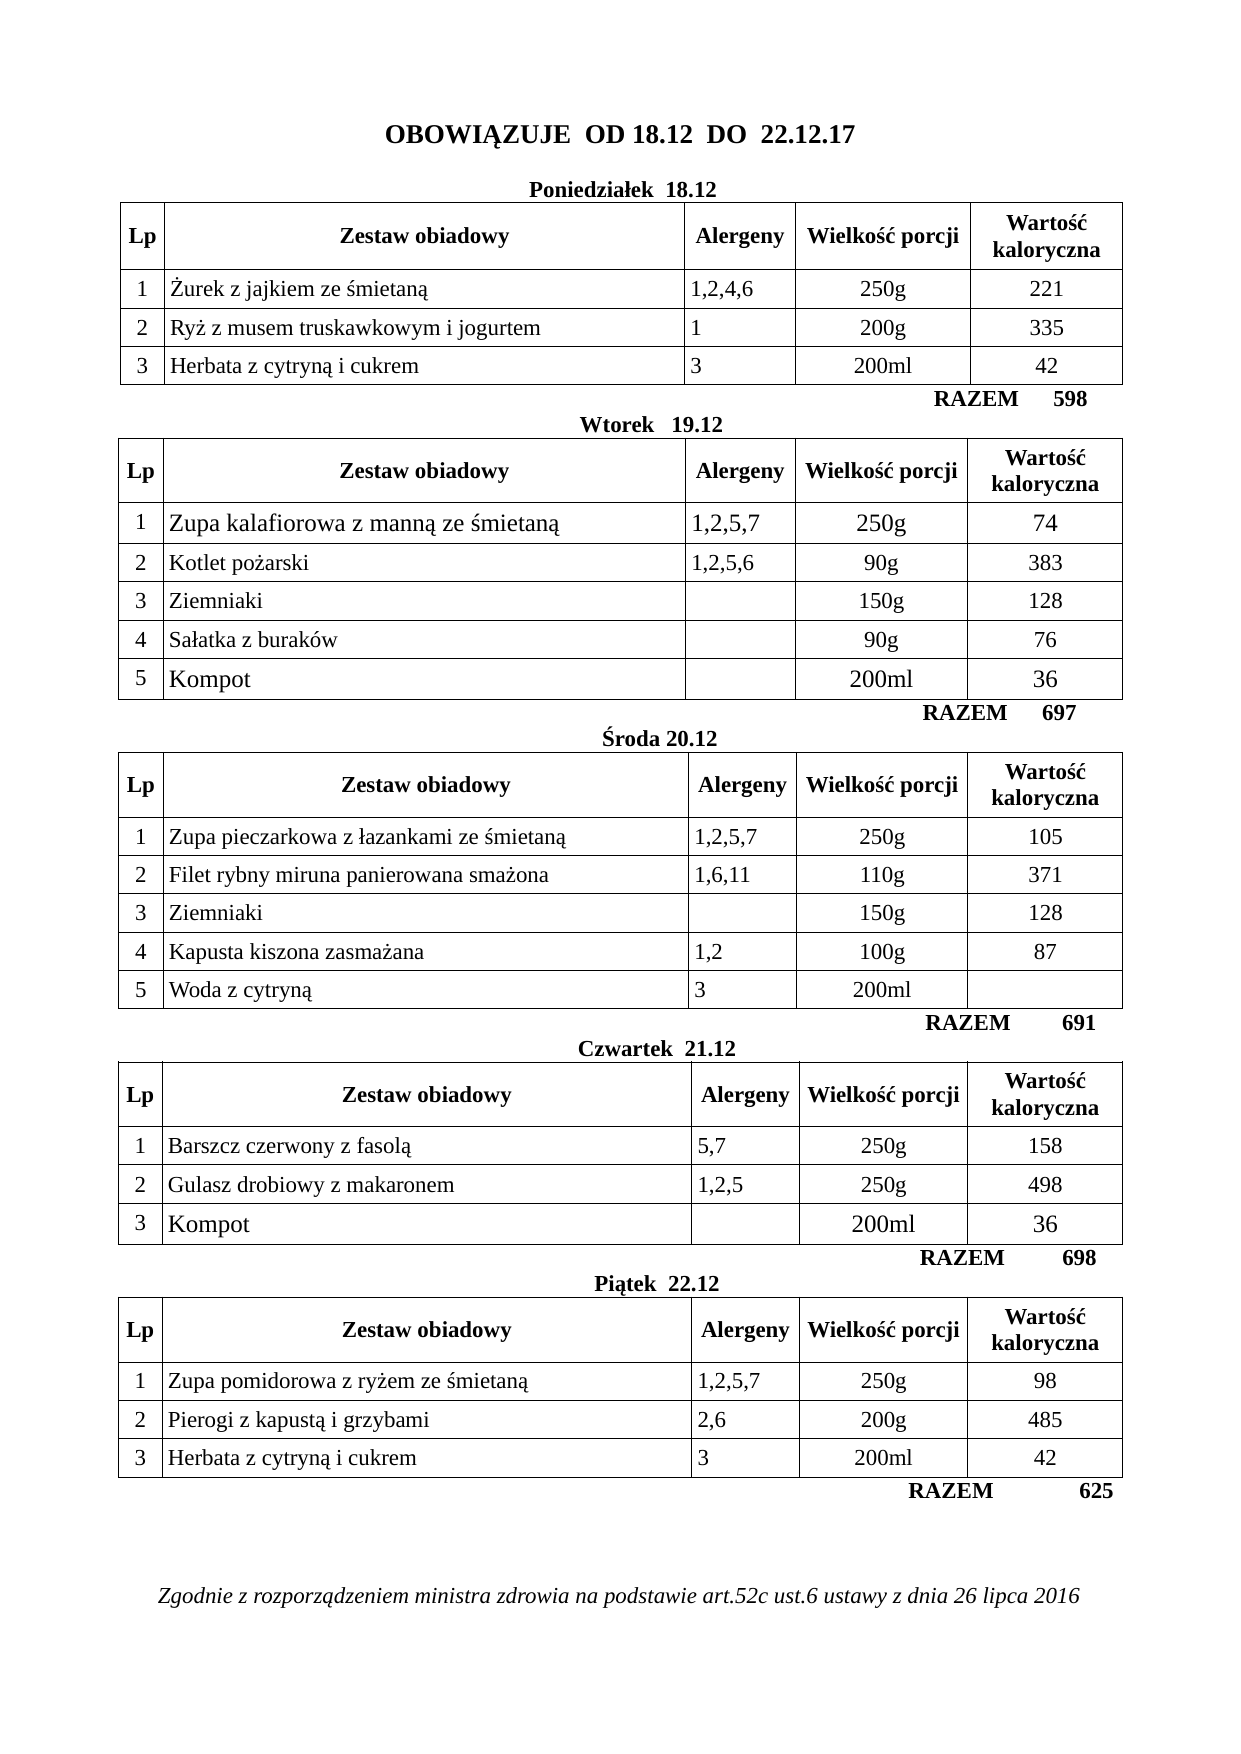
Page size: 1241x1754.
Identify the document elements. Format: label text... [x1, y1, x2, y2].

table_cell 250g [800, 1363, 967, 1400]
table_cell 128 [968, 582, 1122, 619]
table_cell 128 [968, 894, 1122, 931]
table_cell 250g [800, 1127, 967, 1164]
table_header Wartość kaloryczna [968, 1063, 1122, 1126]
table_cell 110g [797, 856, 967, 893]
table_cell 1 [119, 1127, 162, 1164]
table_cell 150g [797, 894, 967, 931]
table_cell 2 [119, 1165, 162, 1203]
table_cell 3 [121, 347, 164, 384]
table_cell 250g [797, 818, 967, 855]
table_cell 36 [968, 659, 1122, 698]
table_cell Herbata z cytryną i cukrem [163, 1439, 691, 1476]
table_cell [686, 621, 795, 658]
table_cell 383 [968, 544, 1122, 581]
table_cell 1,2,5,7 [689, 818, 796, 855]
table_cell 3 [685, 347, 795, 384]
table_cell 100g [797, 933, 967, 970]
table_header Lp [119, 1063, 162, 1126]
table_cell 4 [119, 933, 163, 970]
table_cell 2,6 [692, 1401, 799, 1438]
table_cell 250g [800, 1165, 967, 1203]
table_cell 200ml [800, 1439, 967, 1476]
table_cell 76 [968, 621, 1122, 658]
table_header Wielkość porcji [797, 753, 967, 816]
table_header Zestaw obiadowy [164, 439, 685, 502]
table_cell Filet rybny miruna panierowana smażona [164, 856, 688, 893]
table_cell 200g [800, 1401, 967, 1438]
table_cell 105 [968, 818, 1122, 855]
table_header Alergeny [692, 1298, 799, 1361]
table_cell 42 [968, 1439, 1122, 1476]
table_header Wartość kaloryczna [968, 439, 1122, 502]
table_cell 36 [968, 1204, 1122, 1243]
table_cell Woda z cytryną [164, 971, 688, 1008]
table_header Zestaw obiadowy [165, 203, 684, 269]
table_cell 90g [796, 544, 967, 581]
table_header Lp [119, 439, 163, 502]
table_header Alergeny [689, 753, 796, 816]
table_header Wartość kaloryczna [968, 1298, 1122, 1361]
table_cell [689, 894, 796, 931]
table_cell 42 [971, 347, 1122, 384]
text Wtorek 19.12 [118, 411, 1122, 437]
table_cell 5 [119, 971, 163, 1008]
table_cell 1,6,11 [689, 856, 796, 893]
table_cell 158 [968, 1127, 1122, 1164]
table_header Zestaw obiadowy [163, 1298, 691, 1361]
table_cell Sałatka z buraków [164, 621, 685, 658]
text Zgodnie z rozporządzeniem ministra zdrowia na podstawie art.52c ust.6 ustawy z dnia 26 lipca 2016 [118, 1582, 1122, 1609]
table_header Wielkość porcji [800, 1063, 967, 1126]
table_cell 1,2,5 [692, 1165, 799, 1203]
table_cell 74 [968, 503, 1122, 543]
table_cell 371 [968, 856, 1122, 893]
table_cell 250g [796, 270, 970, 307]
table_cell [692, 1204, 799, 1243]
table_header Wielkość porcji [796, 203, 970, 269]
table_cell 1 [119, 1363, 162, 1400]
table_cell 3 [119, 1204, 162, 1243]
table_cell 87 [968, 933, 1122, 970]
table_cell 1,2,5,7 [692, 1363, 799, 1400]
table_header Wartość kaloryczna [971, 203, 1122, 269]
text RAZEM 625 [118, 1478, 1122, 1503]
table_cell 5 [119, 659, 163, 698]
table_header Alergeny [686, 439, 795, 502]
table_header Wielkość porcji [796, 439, 967, 502]
table_cell Pierogi z kapustą i grzybami [163, 1401, 691, 1438]
table_cell 3 [692, 1439, 799, 1476]
table_cell Barszcz czerwony z fasolą [163, 1127, 691, 1164]
table_cell Ziemniaki [164, 894, 688, 931]
table_cell Zupa pomidorowa z ryżem ze śmietaną [163, 1363, 691, 1400]
table_cell [686, 659, 795, 698]
table_cell 1 [121, 270, 164, 307]
table_cell 250g [796, 503, 967, 543]
table_cell [686, 582, 795, 619]
table_cell 150g [796, 582, 967, 619]
table_header Zestaw obiadowy [163, 1063, 691, 1126]
table_cell Kompot [163, 1204, 691, 1243]
text OBOWIĄZUJE OD 18.12 DO 22.12.17 [118, 118, 1122, 149]
table_cell 200ml [797, 971, 967, 1008]
text RAZEM 598 [118, 385, 1122, 411]
table_cell 3 [119, 1439, 162, 1476]
table_cell 2 [119, 544, 163, 581]
table_cell 2 [119, 1401, 162, 1438]
table_cell 200ml [796, 659, 967, 698]
table_header Wielkość porcji [800, 1298, 967, 1361]
table_cell Herbata z cytryną i cukrem [165, 347, 684, 384]
table_cell Zupa kalafiorowa z manną ze śmietaną [164, 503, 685, 543]
table_cell 2 [121, 309, 164, 346]
table_cell Żurek z jajkiem ze śmietaną [165, 270, 684, 307]
table_cell 1,2,5,7 [686, 503, 795, 543]
table_header Alergeny [692, 1063, 799, 1126]
table_cell Ziemniaki [164, 582, 685, 619]
table_cell 200ml [800, 1204, 967, 1243]
table_cell Gulasz drobiowy z makaronem [163, 1165, 691, 1203]
table_cell 1,2,5,6 [686, 544, 795, 581]
table_cell 335 [971, 309, 1122, 346]
table_cell 485 [968, 1401, 1122, 1438]
table_cell 200ml [796, 347, 970, 384]
table_header Lp [121, 203, 164, 269]
table_cell Kapusta kiszona zasmażana [164, 933, 688, 970]
table_cell 98 [968, 1363, 1122, 1400]
table_cell 1,2 [689, 933, 796, 970]
table_cell 90g [796, 621, 967, 658]
table_header Lp [119, 753, 163, 816]
text RAZEM 698 Piątek 22.12 [118, 1245, 1122, 1297]
table_header Lp [119, 1298, 162, 1361]
table_cell 1,2,4,6 [685, 270, 795, 307]
text RAZEM 691 Czwartek 21.12 [118, 1009, 1122, 1061]
table_cell Zupa pieczarkowa z łazankami ze śmietaną [164, 818, 688, 855]
table_cell 200g [796, 309, 970, 346]
table_cell 2 [119, 856, 163, 893]
table_cell 4 [119, 621, 163, 658]
table_cell 5,7 [692, 1127, 799, 1164]
text RAZEM 697 Środa 20.12 [118, 700, 1122, 752]
table_header Zestaw obiadowy [164, 753, 688, 816]
table_cell 1 [685, 309, 795, 346]
table_header Alergeny [685, 203, 795, 269]
table_cell 3 [119, 582, 163, 619]
table_cell [968, 971, 1122, 1008]
table_cell Kompot [164, 659, 685, 698]
table_cell 498 [968, 1165, 1122, 1203]
table_header Wartość kaloryczna [968, 753, 1122, 816]
table_cell 1 [119, 818, 163, 855]
text Poniedziałek 18.12 [118, 176, 1122, 202]
table_cell 3 [689, 971, 796, 1008]
table_cell Kotlet pożarski [164, 544, 685, 581]
table_cell 3 [119, 894, 163, 931]
table_cell 1 [119, 503, 163, 543]
table_cell Ryż z musem truskawkowym i jogurtem [165, 309, 684, 346]
table_cell 221 [971, 270, 1122, 307]
